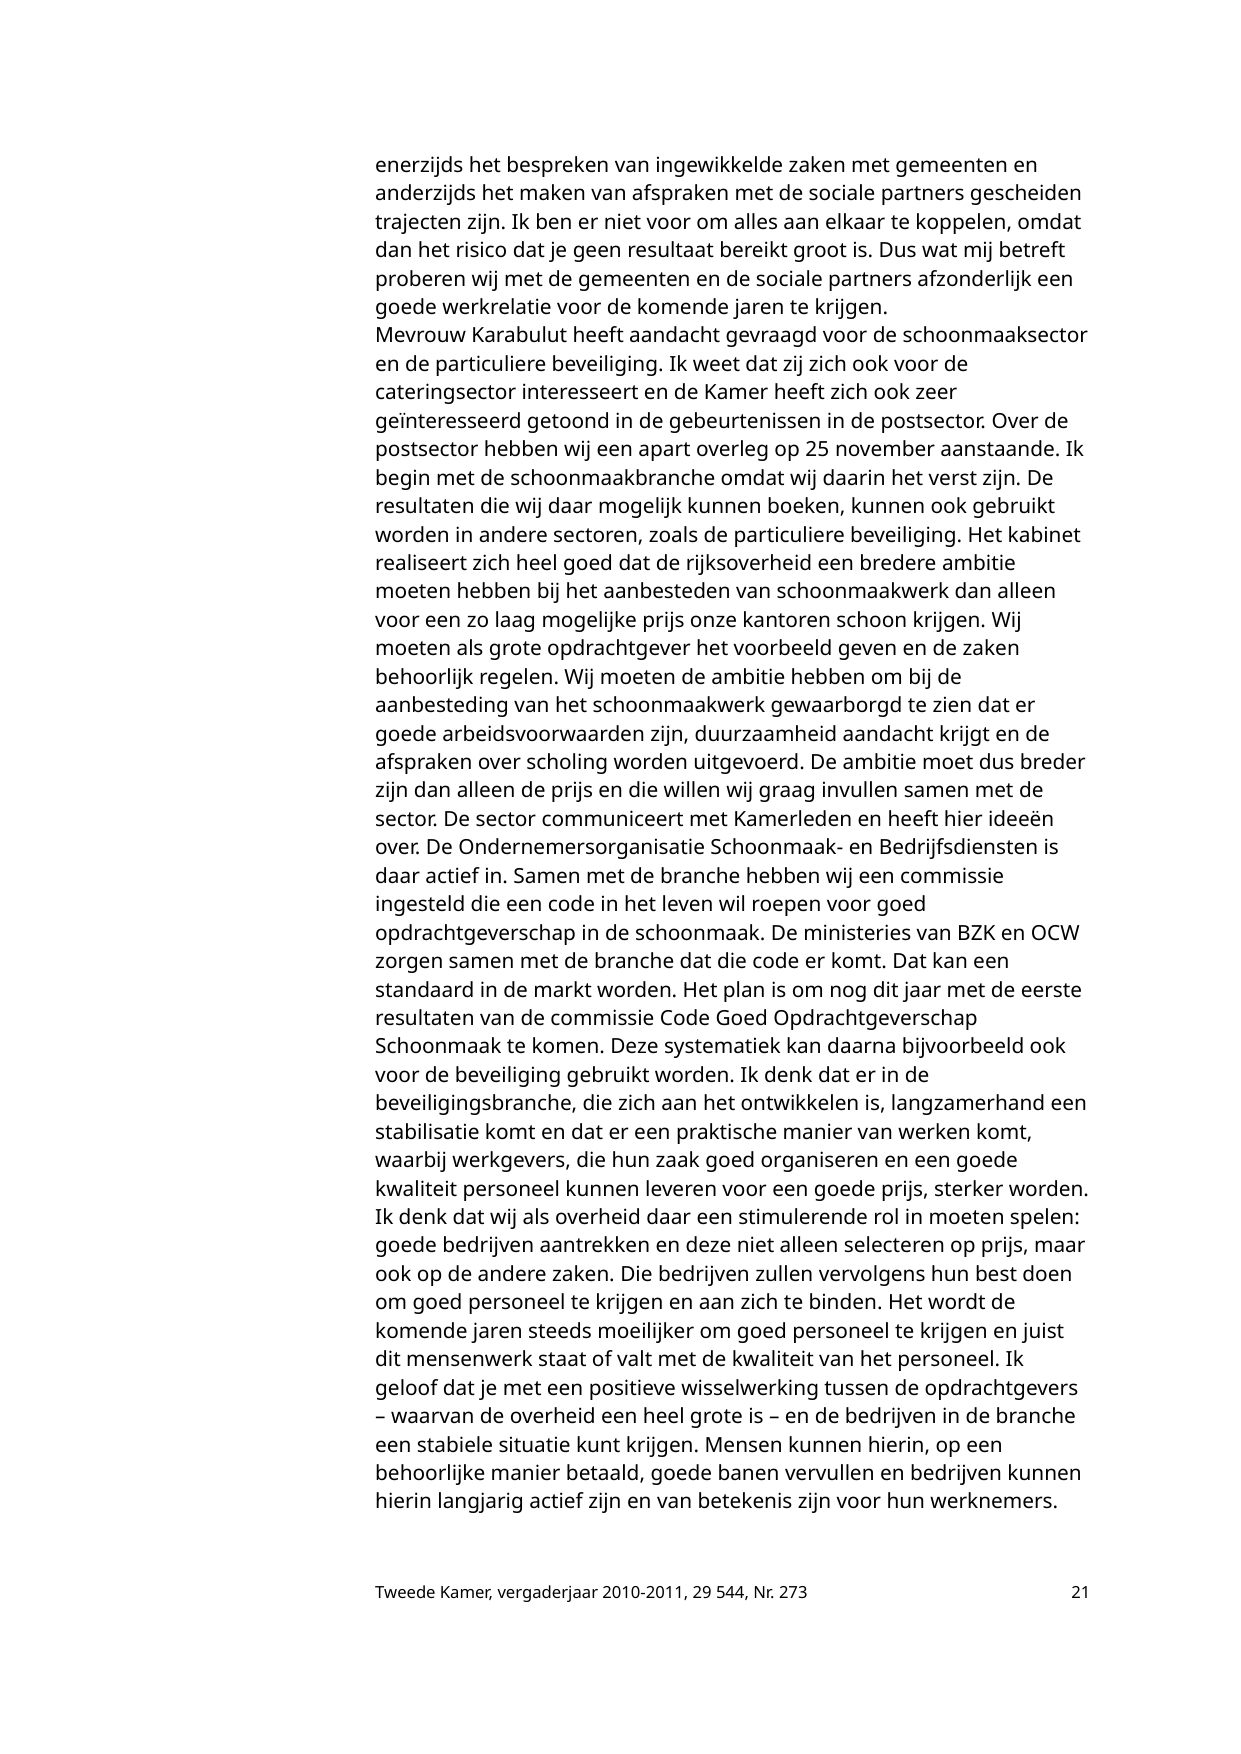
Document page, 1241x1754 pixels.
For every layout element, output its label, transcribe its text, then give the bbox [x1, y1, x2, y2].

text enerzijds het bespreken van ingewikkelde zaken met gemeenten en anderzijds het maken van afspraken met de sociale partners gescheiden trajecten zijn. Ik ben er niet voor om alles aan elkaar te koppelen, omdat dan het risico dat je geen resultaat bereikt groot is. Dus wat mij betreft proberen wij met de gemeenten en de sociale partners afzonderlijk een goede werkrelatie voor de komende jaren te krijgen. [375, 150, 1090, 321]
text Mevrouw Karabulut heeft aandacht gevraagd voor de schoonmaaksector en de particuliere beveiliging. Ik weet dat zij zich ook voor de cateringsector interesseert en de Kamer heeft zich ook zeer geïnteresseerd getoond in de gebeurtenissen in de postsector. Over de postsector hebben wij een apart overleg op 25 november aanstaande. Ik begin met de schoonmaakbranche omdat wij daarin het verst zijn. De resultaten die wij daar mogelijk kunnen boeken, kunnen ook gebruikt worden in andere sectoren, zoals de particuliere beveiliging. Het kabinet realiseert zich heel goed dat de rijksoverheid een bredere ambitie moeten hebben bij het aanbesteden van schoonmaakwerk dan alleen voor een zo laag mogelijke prijs onze kantoren schoon krijgen. Wij moeten als grote opdrachtgever het voorbeeld geven en de zaken behoorlijk regelen. Wij moeten de ambitie hebben om bij de aanbesteding van het schoonmaakwerk gewaarborgd te zien dat er goede arbeidsvoorwaarden zijn, duurzaamheid aandacht krijgt en de afspraken over scholing worden uitgevoerd. De ambitie moet dus breder zijn dan alleen de prijs en die willen wij graag invullen samen met de sector. De sector communiceert met Kamerleden en heeft hier ideeën over. De Ondernemersorganisatie Schoonmaak- en Bedrijfsdiensten is daar actief in. Samen met de branche hebben wij een commissie ingesteld die een code in het leven wil roepen voor goed opdrachtgeverschap in de schoonmaak. De ministeries van BZK en OCW zorgen samen met de branche dat die code er komt. Dat kan een standaard in de markt worden. Het plan is om nog dit jaar met de eerste resultaten van de commissie Code Goed Opdrachtgeverschap Schoonmaak te komen. Deze systematiek kan daarna bijvoorbeeld ook voor de beveiliging gebruikt worden. Ik denk dat er in de beveiligingsbranche, die zich aan het ontwikkelen is, langzamerhand een stabilisatie komt en dat er een praktische manier van werken komt, waarbij werkgevers, die hun zaak goed organiseren en een goede kwaliteit personeel kunnen leveren voor een goede prijs, sterker worden. Ik denk dat wij als overheid daar een stimulerende rol in moeten spelen: goede bedrijven aantrekken en deze niet alleen selecteren op prijs, maar ook op de andere zaken. Die bedrijven zullen vervolgens hun best doen om goed personeel te krijgen en aan zich te binden. Het wordt de komende jaren steeds moeilijker om goed personeel te krijgen en juist dit mensenwerk staat of valt met de kwaliteit van het personeel. Ik geloof dat je met een positieve wisselwerking tussen de opdrachtgevers – waarvan de overheid een heel grote is – en de bedrijven in de branche een stabiele situatie kunt krijgen. Mensen kunnen hierin, op een behoorlijke manier betaald, goede banen vervullen en bedrijven kunnen hierin langjarig actief zijn en van betekenis zijn voor hun werknemers. [375, 321, 1090, 1515]
